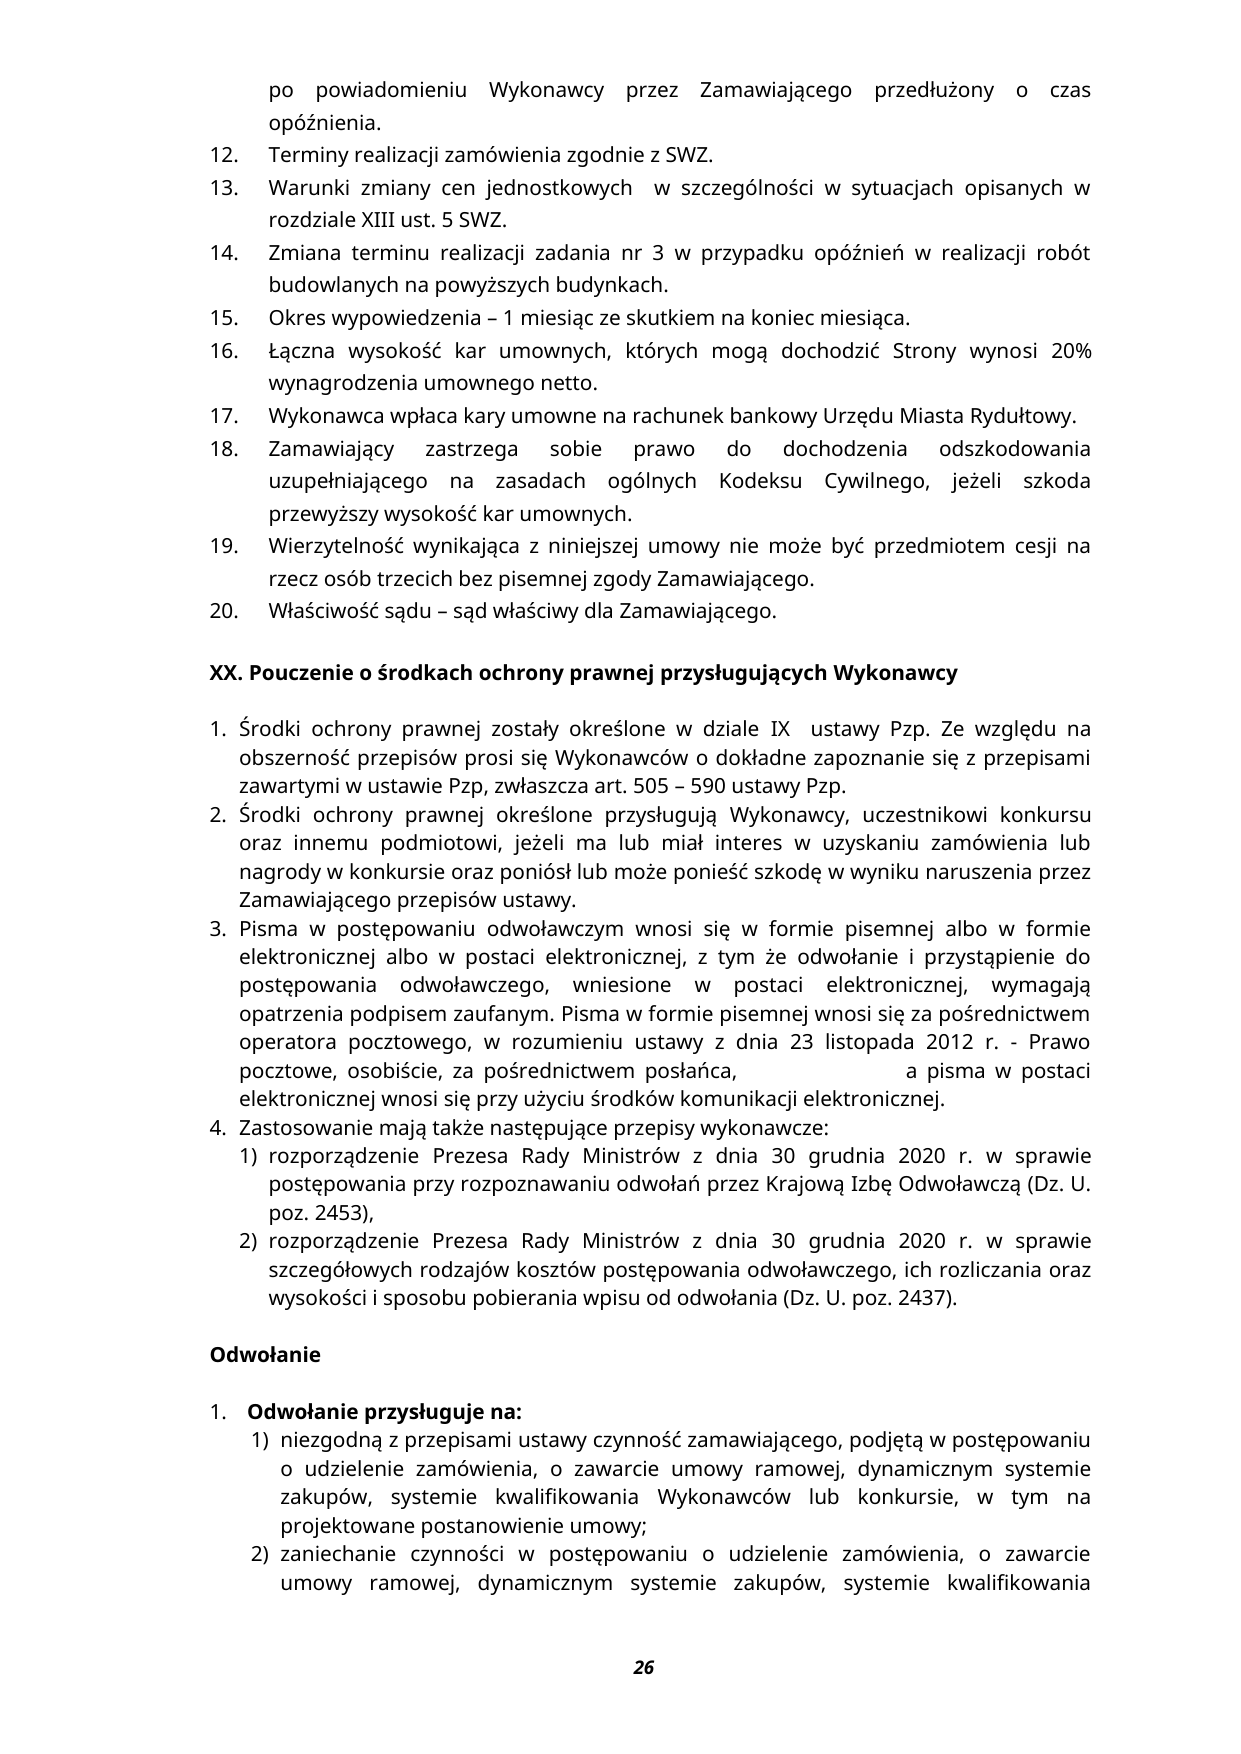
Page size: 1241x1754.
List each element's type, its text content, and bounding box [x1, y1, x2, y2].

list Warunki zmiany cen jednostkowych w szczególności w sytuacjach opisanych w rozdziale XIII ust. 5 SWZ. [209, 173, 1092, 234]
list Środki ochrony prawnej zostały określone w dziale IX ustawy Pzp. Ze względu na obszerność przepisów prosi się Wykonawców o dokładne zapoznanie się z przepisami zawartymi w ustawie Pzp, zwłaszcza art. 505 – 590 ustawy Pzp. [209, 714, 1092, 800]
list zaniechanie czynności w postępowaniu o udzielenie zamówienia, o zawarcie umowy ramowej, dynamicznym systemie zakupów, systemie kwalifikowania [251, 1539, 1092, 1596]
list Zmiana terminu realizacji zadania nr 3 w przypadku opóźnień w realizacji robót budowlanych na powyższych budynkach. [209, 238, 1092, 299]
subtitle XX. Pouczenie o środkach ochrony prawnej przysługujących Wykonawcy [209, 658, 1092, 686]
subtitle Odwołanie [209, 1340, 1092, 1369]
list Terminy realizacji zamówienia zgodnie z SWZ. [209, 140, 1092, 169]
list Łączna wysokość kar umownych, których mogą dochodzić Strony wynosi 20% wynagrodzenia umownego netto. [209, 336, 1092, 397]
list Środki ochrony prawnej określone przysługują Wykonawcy, uczestnikowi konkursu oraz innemu podmiotowi, jeżeli ma lub miał interes w uzyskaniu zamówienia lub nagrody w konkursie oraz poniósł lub może ponieść szkodę w wyniku naruszenia przez Zamawiającego przepisów ustawy. [209, 800, 1092, 914]
list niezgodną z przepisami ustawy czynność zamawiającego, podjętą w postępowaniu o udzielenie zamówienia, o zawarcie umowy ramowej, dynamicznym systemie zakupów, systemie kwalifikowania Wykonawców lub konkursie, w tym na projektowane postanowienie umowy; [251, 1426, 1092, 1539]
list po powiadomieniu Wykonawcy przez Zamawiającego przedłużony o czas opóźnienia. [209, 75, 1092, 136]
list Odwołanie przysługuje na: [209, 1397, 1092, 1426]
list Zamawiający zastrzega sobie prawo do dochodzenia odszkodowania uzupełniającego na zasadach ogólnych Kodeksu Cywilnego, jeżeli szkoda przewyższy wysokość kar umownych. [209, 434, 1092, 527]
list rozporządzenie Prezesa Rady Ministrów z dnia 30 grudnia 2020 r. w sprawie szczegółowych rodzajów kosztów postępowania odwoławczego, ich rozliczania oraz wysokości i sposobu pobierania wpisu od odwołania (Dz. U. poz. 2437). [239, 1226, 1092, 1312]
list Okres wypowiedzenia – 1 miesiąc ze skutkiem na koniec miesiąca. [209, 303, 1092, 332]
list Zastosowanie mają także następujące przepisy wykonawcze: [209, 1113, 1092, 1141]
list Wykonawca wpłaca kary umowne na rachunek bankowy Urzędu Miasta Rydułtowy. [209, 401, 1092, 429]
list rozporządzenie Prezesa Rady Ministrów z dnia 30 grudnia 2020 r. w sprawie postępowania przy rozpoznawaniu odwołań przez Krajową Izbę Odwoławczą (Dz. U. poz. 2453), [239, 1141, 1092, 1226]
list Wierzytelność wynikająca z niniejszej umowy nie może być przedmiotem cesji na rzecz osób trzecich bez pisemnej zgody Zamawiającego. [209, 531, 1092, 592]
list Pisma w postępowaniu odwoławczym wnosi się w formie pisemnej albo w formie elektronicznej albo w postaci elektronicznej, z tym że odwołanie i przystąpienie do postępowania odwoławczego, wniesione w postaci elektronicznej, wymagają opatrzenia podpisem zaufanym. Pisma w formie pisemnej wnosi się za pośrednictwem operatora pocztowego, w rozumieniu ustawy z dnia 23 listopada 2012 r. - Prawo pocztowe, osobiście, za pośrednictwem posłańca, a pisma w postaci elektronicznej wnosi się przy użyciu środków komunikacji elektronicznej. [209, 914, 1092, 1113]
list Właściwość sądu – sąd właściwy dla Zamawiającego. [209, 597, 1092, 625]
